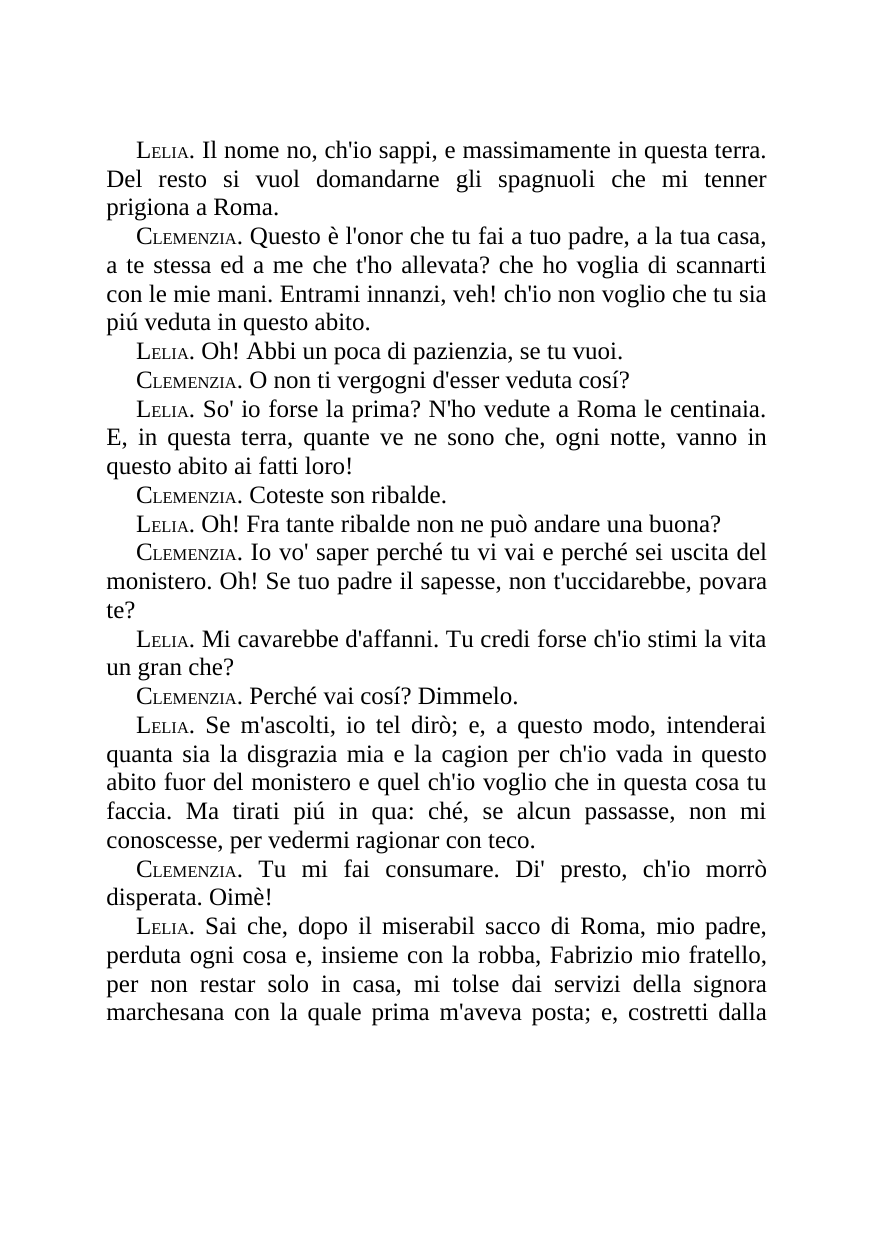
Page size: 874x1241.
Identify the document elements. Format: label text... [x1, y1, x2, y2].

text Clemenzia. Coteste son ribalde. [106, 480, 768, 509]
text Lelia. Oh! Abbi un poca di pazienzia, se tu vuoi. [106, 336, 768, 365]
text Lelia. Sai che, dopo il miserabil sacco di Roma, mio padre, perduta ogni cosa e, insieme con la robba, Fabrizio mio fratello, per non restar solo in casa, mi tolse dai servizi della signora marchesana con la quale prima m'aveva posta; e, costretti dalla [106, 911, 768, 1026]
text Lelia. Oh! Fra tante ribalde non ne può andare una buona? [106, 509, 768, 537]
text Clemenzia. Tu mi fai consumare. Di' presto, ch'io morrò disperata. Oimè! [106, 854, 768, 911]
text Clemenzia. O non ti vergogni d'esser veduta cosí? [106, 365, 768, 394]
text Lelia. Mi cavarebbe d'affanni. Tu credi forse ch'io stimi la vita un gran che? [106, 624, 768, 681]
text Clemenzia. Perché vai cosí? Dimmelo. [106, 681, 768, 710]
text Lelia. Se m'ascolti, io tel dirò; e, a questo modo, intenderai quanta sia la disgrazia mia e la cagion per ch'io vada in questo abito fuor del monistero e quel ch'io voglio che in questa cosa tu faccia. Ma tirati piú in qua: ché, se alcun passasse, non mi conoscesse, per vedermi ragionar con teco. [106, 710, 768, 854]
text Lelia. So' io forse la prima? N'ho vedute a Roma le centinaia. E, in questa terra, quante ve ne sono che, ogni notte, vanno in questo abito ai fatti loro! [106, 394, 768, 480]
text Lelia. Il nome no, ch'io sappi, e massimamente in questa terra. Del resto si vuol domandarne gli spagnuoli che mi tenner prigiona a Roma. [106, 135, 768, 221]
text Clemenzia. Io vo' saper perché tu vi vai e perché sei uscita del monistero. Oh! Se tuo padre il sapesse, non t'uccidarebbe, povara te? [106, 537, 768, 624]
text Clemenzia. Questo è l'onor che tu fai a tuo padre, a la tua casa, a te stessa ed a me che t'ho allevata? che ho voglia di scannarti con le mie mani. Entrami innanzi, veh! ch'io non voglio che tu sia piú veduta in questo abito. [106, 221, 768, 336]
